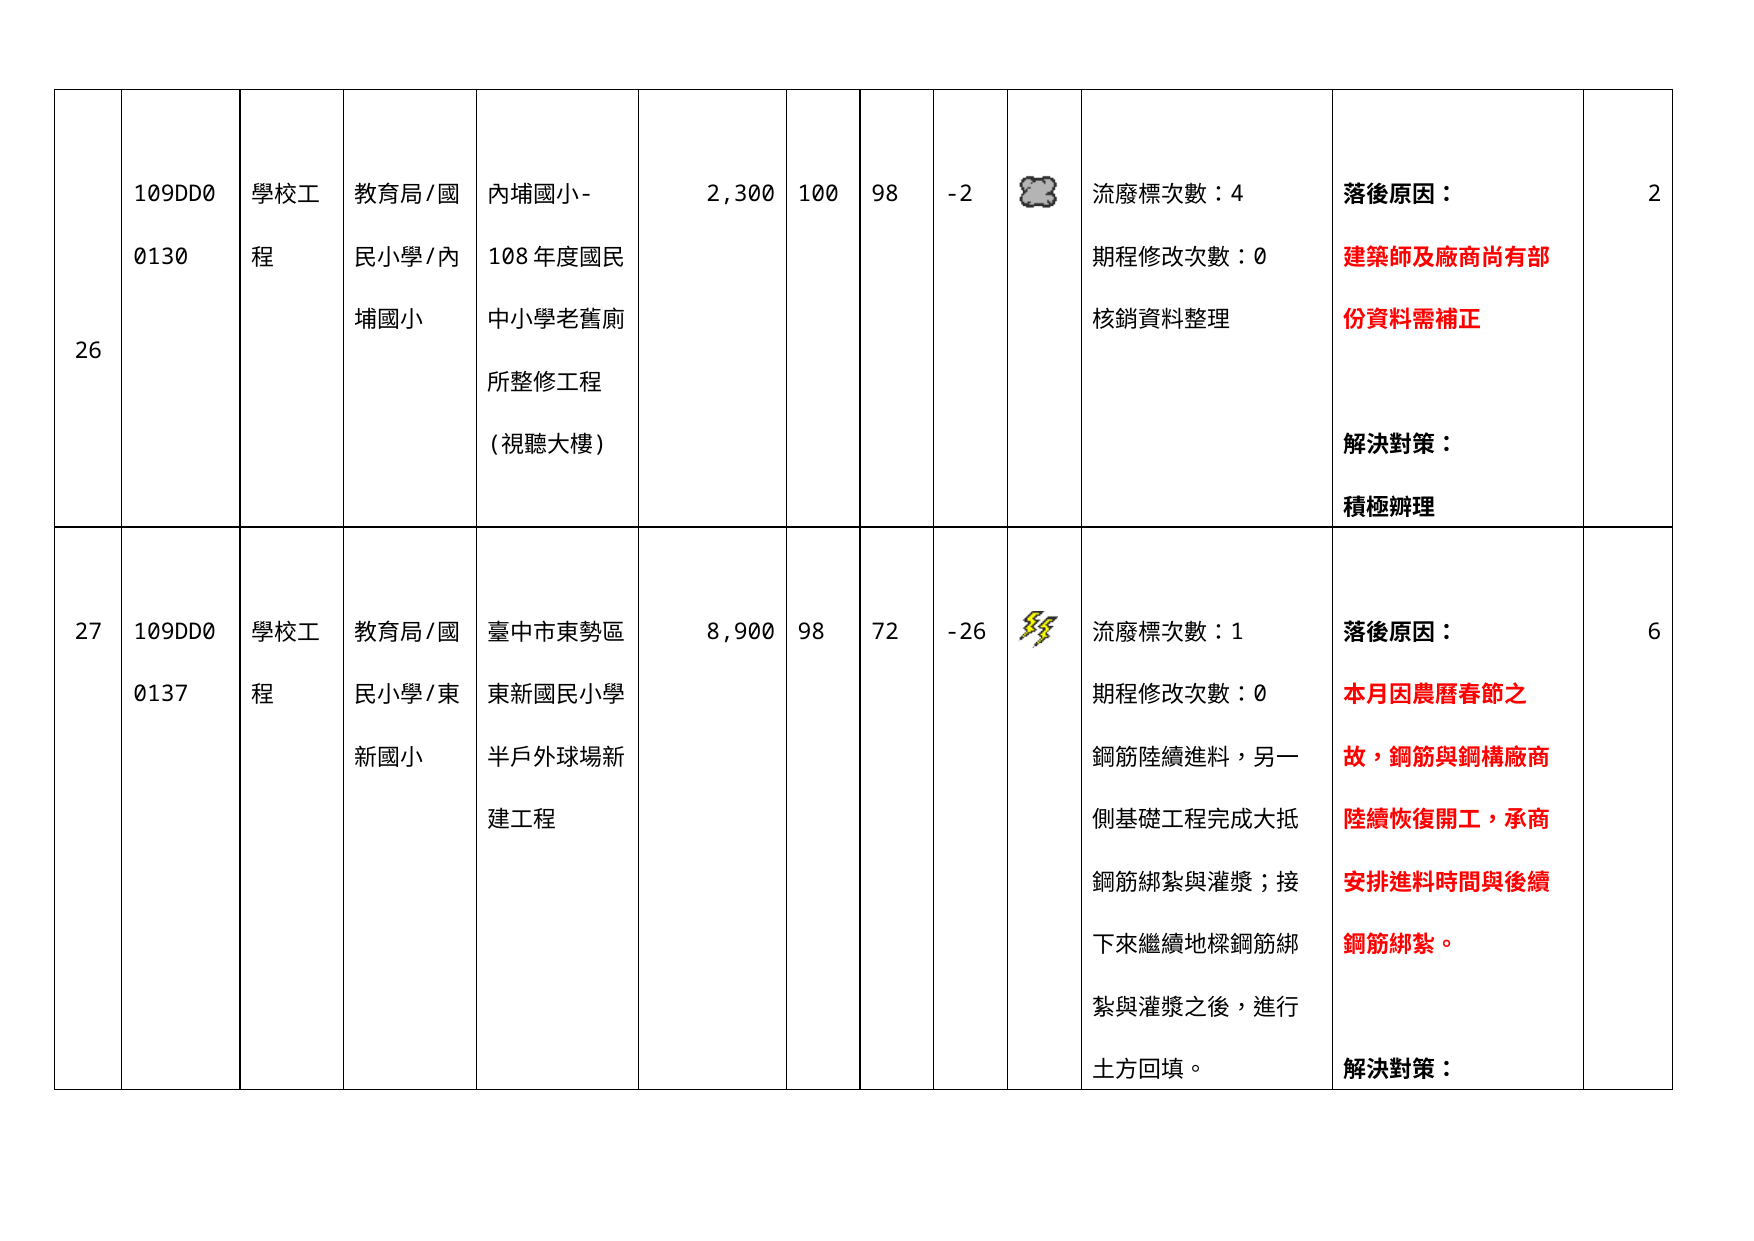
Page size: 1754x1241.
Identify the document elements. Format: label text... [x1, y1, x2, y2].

table_cell 2 [1584, 90, 1672, 526]
table_cell [1008, 90, 1081, 526]
table_cell 流廢標次數：1 期程修改次數：0 鋼筋陸續進料，另一側基礎工程完成大抵鋼筋綁紮與灌漿；接下來繼續地樑鋼筋綁紮與灌漿之後，進行土方回填。 [1082, 528, 1332, 1089]
table_cell -2 [934, 90, 1007, 526]
table_cell 98 [787, 528, 859, 1089]
table_cell 98 [861, 90, 933, 526]
table_cell 內埔國小-108年度國民中小學老舊廁所整修工程(視聽大樓) [477, 90, 638, 526]
table_cell 教育局/國民小學/內埔國小 [344, 90, 476, 526]
table_cell 落後原因： 建築師及廠商尚有部份資料需補正 解決對策： 積極辧理 [1333, 90, 1583, 526]
table_cell 6 [1584, 528, 1672, 1089]
table_cell 8,900 [639, 528, 786, 1089]
table_cell 落後原因： 本月因農曆春節之故，鋼筋與鋼構廠商陸續恢復開工，承商安排進料時間與後續鋼筋綁紮。 解決對策： [1333, 528, 1583, 1089]
table_cell [1008, 528, 1081, 1089]
table_cell 教育局/國民小學/東新國小 [344, 528, 476, 1089]
table_cell 學校工程 [241, 528, 343, 1089]
table_cell -26 [934, 528, 1007, 1089]
table_cell 109DD00130 [122, 90, 239, 526]
table_cell 100 [787, 90, 859, 526]
table_cell 72 [861, 528, 933, 1089]
table_header [1673, 89, 1695, 1090]
table_cell 2,300 [639, 90, 786, 526]
table_cell 流廢標次數：4 期程修改次數：0 核銷資料整理 [1082, 90, 1332, 526]
table_cell 學校工程 [241, 90, 343, 526]
table_cell 26 [55, 90, 121, 526]
table_cell 27 [55, 528, 121, 1089]
table_cell 109DD00137 [122, 528, 239, 1089]
table_cell 臺中市東勢區東新國民小學半戶外球場新建工程 [477, 528, 638, 1089]
